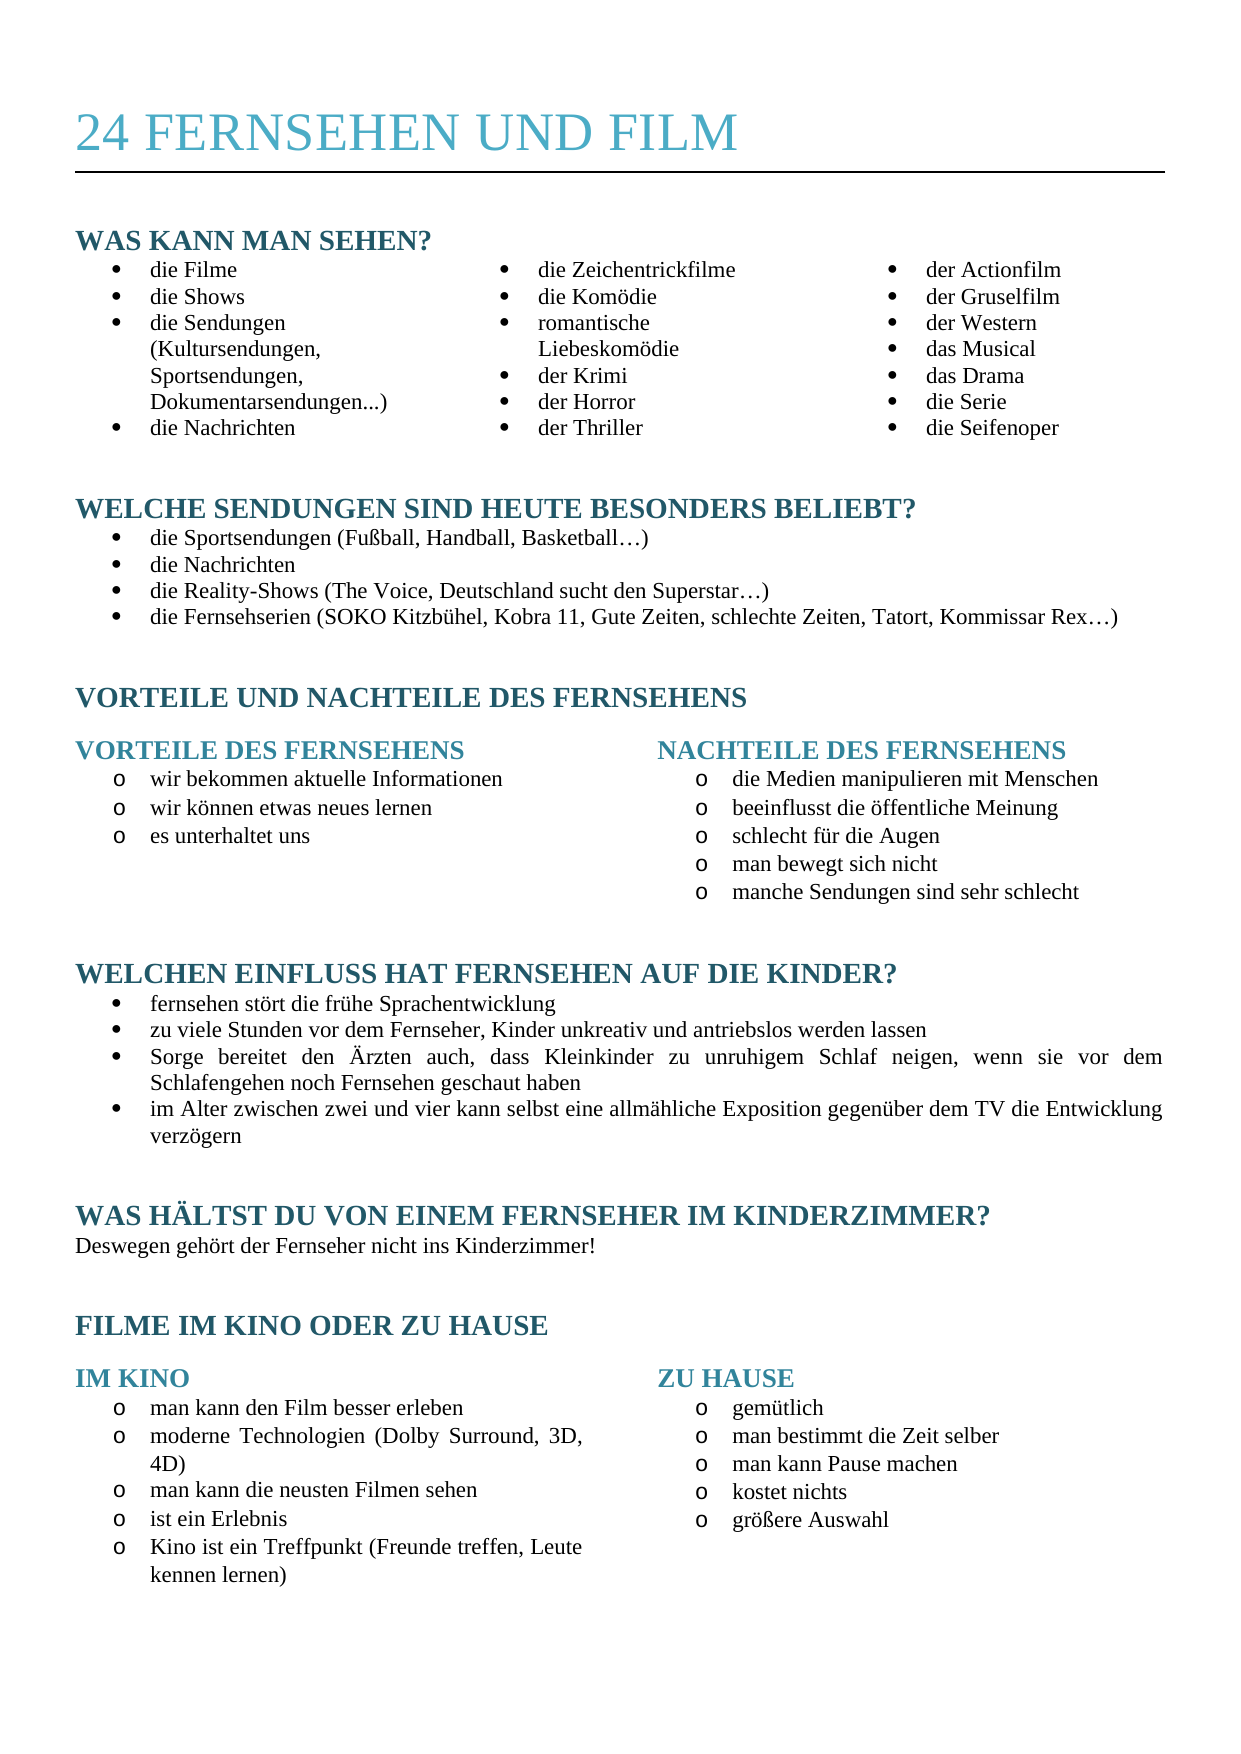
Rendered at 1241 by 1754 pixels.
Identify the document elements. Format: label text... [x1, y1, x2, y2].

list der Krimi [500, 362, 777, 388]
list die Medien manipulieren mit Menschen [694, 765, 1165, 793]
list zu viele Stunden vor dem Fernseher, Kinder unkreativ und antriebslos werden lassen [112, 1016, 1165, 1043]
subtitle ZU HAUSE [657, 1362, 1165, 1393]
list der Horror [500, 388, 777, 414]
list kostet nichts [694, 1478, 1165, 1506]
list größere Auswahl [694, 1506, 1165, 1535]
list die Nachrichten [112, 414, 389, 441]
subtitle WELCHEN EINFLUSS HAT FERNSEHEN AUF DIE KINDER? [75, 956, 1165, 990]
list die Fernsehserien (SOKO Kitzbühel, Kobra 11, Gute Zeiten, schlechte Zeiten, Tatort, Kommissar Rex…) [112, 603, 1165, 630]
list im Alter zwischen zwei und vier kann selbst eine allmähliche Exposition gegenüber dem TV die Entwicklung verzögern [112, 1095, 1165, 1148]
list die Sendungen (Kultursendungen, Sportsendungen, Dokumentarsendungen...) [112, 309, 389, 414]
list wir bekommen aktuelle Informationen [112, 765, 583, 793]
list man bestimmt die Zeit selber [694, 1422, 1165, 1450]
list wir können etwas neues lernen [112, 793, 583, 822]
subtitle VORTEILE UND NACHTEILE DES FERNSEHENS [75, 680, 1165, 713]
list die Shows [112, 283, 389, 309]
list das Drama [888, 362, 1165, 388]
list der Gruselfilm [888, 283, 1165, 309]
list das Musical [888, 335, 1165, 362]
list die Sportsendungen (Fußball, Handball, Basketball…) [112, 524, 1165, 551]
subtitle WELCHE SENDUNGEN SIND HEUTE BESONDERS BELIEBT? [75, 491, 1165, 524]
list man kann Pause machen [694, 1450, 1165, 1478]
list moderne Technologien (Dolby Surround, 3D, 4D) [112, 1422, 583, 1476]
list beeinflusst die öffentliche Meinung [694, 793, 1165, 822]
subtitle WAS HÄLTST DU VON EINEM FERNSEHER IM KINDERZIMMER? [75, 1198, 1165, 1232]
list man bewegt sich nicht [694, 850, 1165, 878]
subtitle NACHTEILE DES FERNSEHENS [657, 734, 1165, 765]
list fernsehen stört die frühe Sprachentwicklung [112, 990, 1165, 1016]
list man kann den Film besser erleben [112, 1393, 583, 1422]
list gemütlich [694, 1393, 1165, 1422]
subtitle VORTEILE DES FERNSEHENS [75, 734, 583, 765]
text Deswegen gehört der Fernseher nicht ins Kinderzimmer! [75, 1232, 1165, 1258]
list der Actionfilm [888, 256, 1165, 283]
subtitle WAS KANN MAN SEHEN? [75, 223, 1165, 256]
list es unterhaltet uns [112, 822, 583, 850]
list die Nachrichten [112, 551, 1165, 577]
list man kann die neusten Filmen sehen [112, 1476, 583, 1504]
list romantische Liebeskomödie [500, 309, 777, 362]
subtitle IM KINO [75, 1362, 583, 1393]
title 24 FERNSEHEN UND FILM [75, 100, 1165, 171]
list die Reality-Shows (The Voice, Deutschland sucht den Superstar…) [112, 577, 1165, 603]
list die Filme [112, 256, 389, 283]
list die Komödie [500, 283, 777, 309]
list Kino ist ein Treffpunkt (Freunde treffen, Leute kennen lernen) [112, 1533, 583, 1587]
list der Western [888, 309, 1165, 335]
list die Zeichentrickfilme [500, 256, 777, 283]
list schlecht für die Augen [694, 822, 1165, 850]
list manche Sendungen sind sehr schlecht [694, 878, 1165, 906]
subtitle FILME IM KINO ODER ZU HAUSE [75, 1308, 1165, 1342]
list ist ein Erlebnis [112, 1504, 583, 1533]
list der Thriller [500, 414, 777, 441]
list die Seifenoper [888, 414, 1165, 441]
list Sorge bereitet den Ärzten auch, dass Kleinkinder zu unruhigem Schlaf neigen, wenn sie vor dem Schlafengehen noch Fernsehen geschaut haben [112, 1043, 1165, 1095]
list die Serie [888, 388, 1165, 414]
